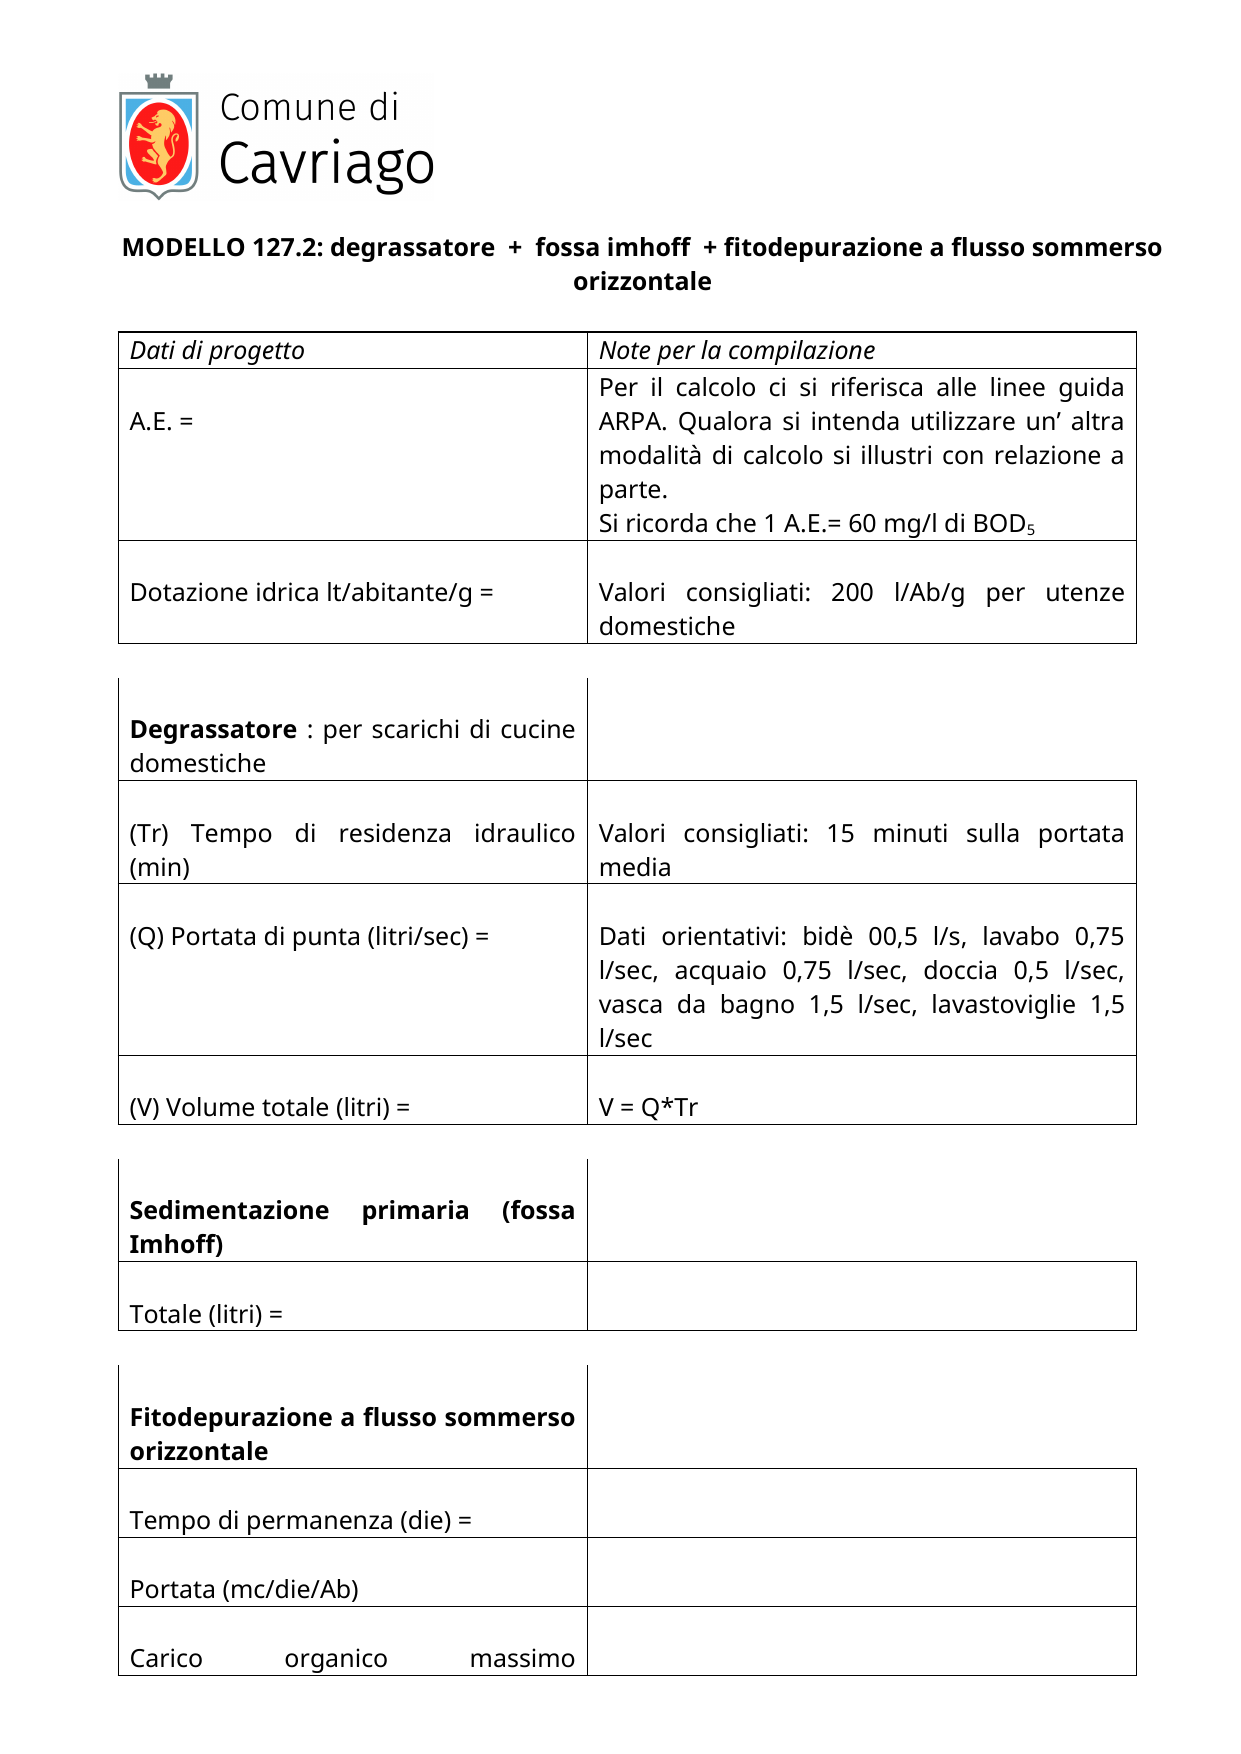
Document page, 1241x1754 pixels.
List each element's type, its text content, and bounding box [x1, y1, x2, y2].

table_cell Portata (mc/die/Ab) [576, 1538, 587, 1606]
table_header [588, 678, 1137, 780]
table_cell [1125, 1262, 1136, 1330]
table_cell Valori consigliati: 200 l/Ab/g per utenze domestiche [1125, 541, 1136, 643]
table_cell Valori consigliati: 15 minuti sulla portata media [588, 781, 598, 883]
table_cell A.E. = [119, 369, 587, 539]
table_header Fitodepurazione a flusso sommerso orizzontale [576, 1365, 587, 1468]
table_cell V = Q*Tr [588, 1056, 598, 1124]
table_cell Valori consigliati: 15 minuti sulla portata media [1125, 781, 1136, 883]
text MODELLO 127.2: degrassatore + fossa imhoff + fitodepurazione a flusso sommerso orizzontale [118, 229, 1167, 297]
table_header Fitodepurazione a flusso sommerso orizzontale [119, 1365, 129, 1468]
table_header Sedimentazione primaria (fossa Imhoff) [576, 1159, 587, 1261]
picture [118, 73, 434, 201]
table_header [588, 1159, 1137, 1261]
table_cell (Tr) Tempo di residenza idraulico (min) [119, 781, 129, 883]
table_cell Dotazione idrica lt/abitante/g = [119, 541, 129, 643]
table_cell (V) Volume totale (litri) = [119, 1056, 129, 1124]
table_header Degrassatore : per scarichi di cucine domestiche [119, 678, 129, 780]
table_cell Totale (litri) = [119, 1262, 129, 1330]
table_cell [588, 1469, 598, 1537]
table_header Sedimentazione primaria (fossa Imhoff) [119, 1159, 129, 1261]
table_cell Portata (mc/die/Ab) [119, 1538, 129, 1606]
table_cell Tempo di permanenza (die) = [119, 1469, 129, 1537]
table_header Note per la compilazione [588, 333, 1136, 368]
table_cell [588, 1607, 598, 1675]
table_cell (Q) Portata di punta (litri/sec) = [119, 884, 587, 1055]
table_header Degrassatore : per scarichi di cucine domestiche [576, 678, 587, 780]
table_cell [588, 1262, 598, 1330]
table_cell Totale (litri) = [576, 1262, 587, 1330]
table_cell V = Q*Tr [1125, 1056, 1136, 1124]
table_cell [588, 1538, 1136, 1606]
table_header Dati di progetto [119, 333, 587, 368]
table_cell [1125, 1607, 1136, 1675]
table_cell Tempo di permanenza (die) = [576, 1469, 587, 1537]
table_cell (V) Volume totale (litri) = [576, 1056, 587, 1124]
table_cell (Tr) Tempo di residenza idraulico (min) [576, 781, 587, 883]
table_cell Dotazione idrica lt/abitante/g = [576, 541, 587, 643]
table_header [588, 1365, 1137, 1468]
table_cell [1125, 1469, 1136, 1537]
